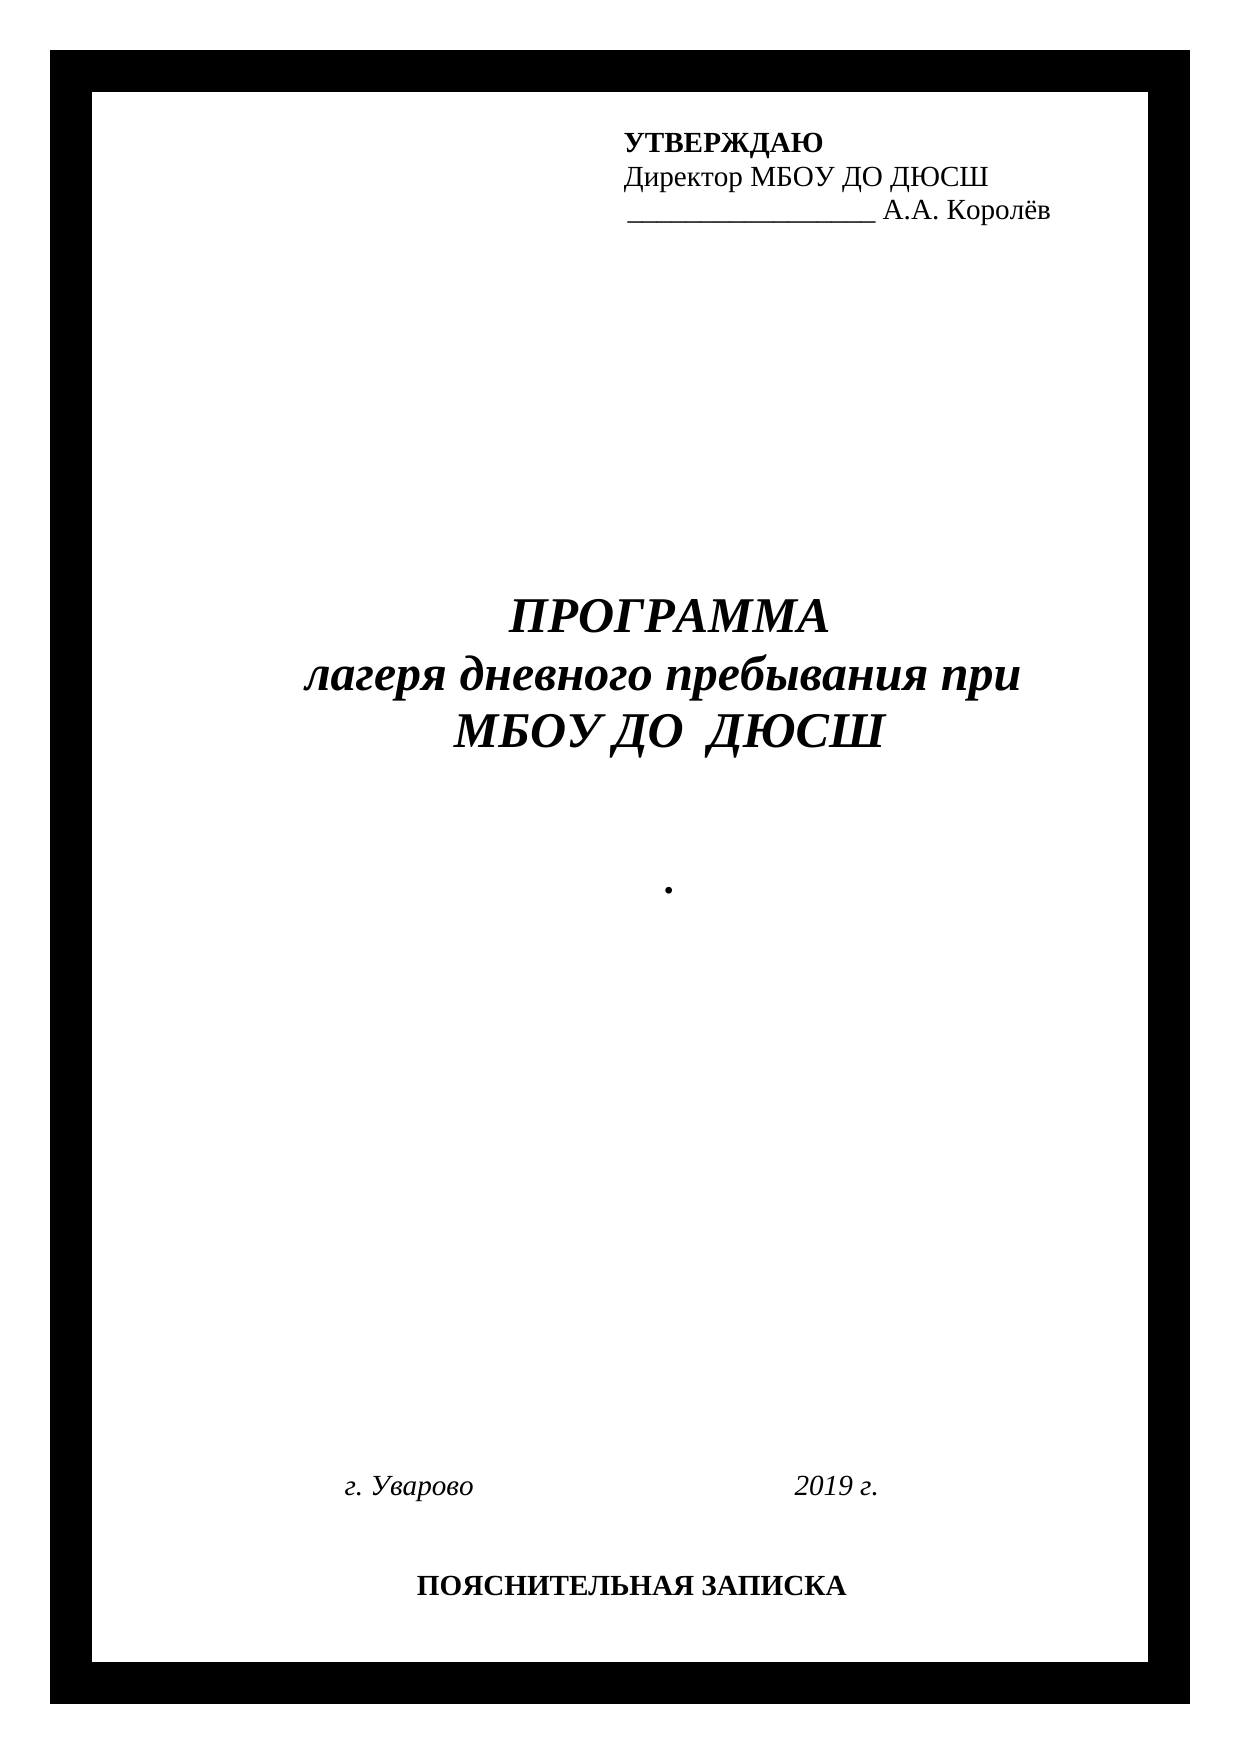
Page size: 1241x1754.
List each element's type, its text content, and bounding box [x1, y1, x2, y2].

text _________________ А.А. Королёв [133, 192, 1137, 226]
text ПОЯСНИТЕЛЬНАЯ ЗАПИСКА [126, 1568, 1137, 1602]
subtitle УТВЕРЖДАЮ [92, 125, 1137, 159]
text МБОУ ДО ДЮСШ [207, 701, 1137, 758]
subtitle ПРОГРАММА [207, 586, 1137, 643]
text . [207, 854, 1137, 902]
text лагеря дневного пребывания при [207, 643, 1137, 701]
text Директор МБОУ ДО ДЮСШ [133, 159, 1137, 192]
text г. Уварово 2019 г. [92, 1468, 1137, 1501]
